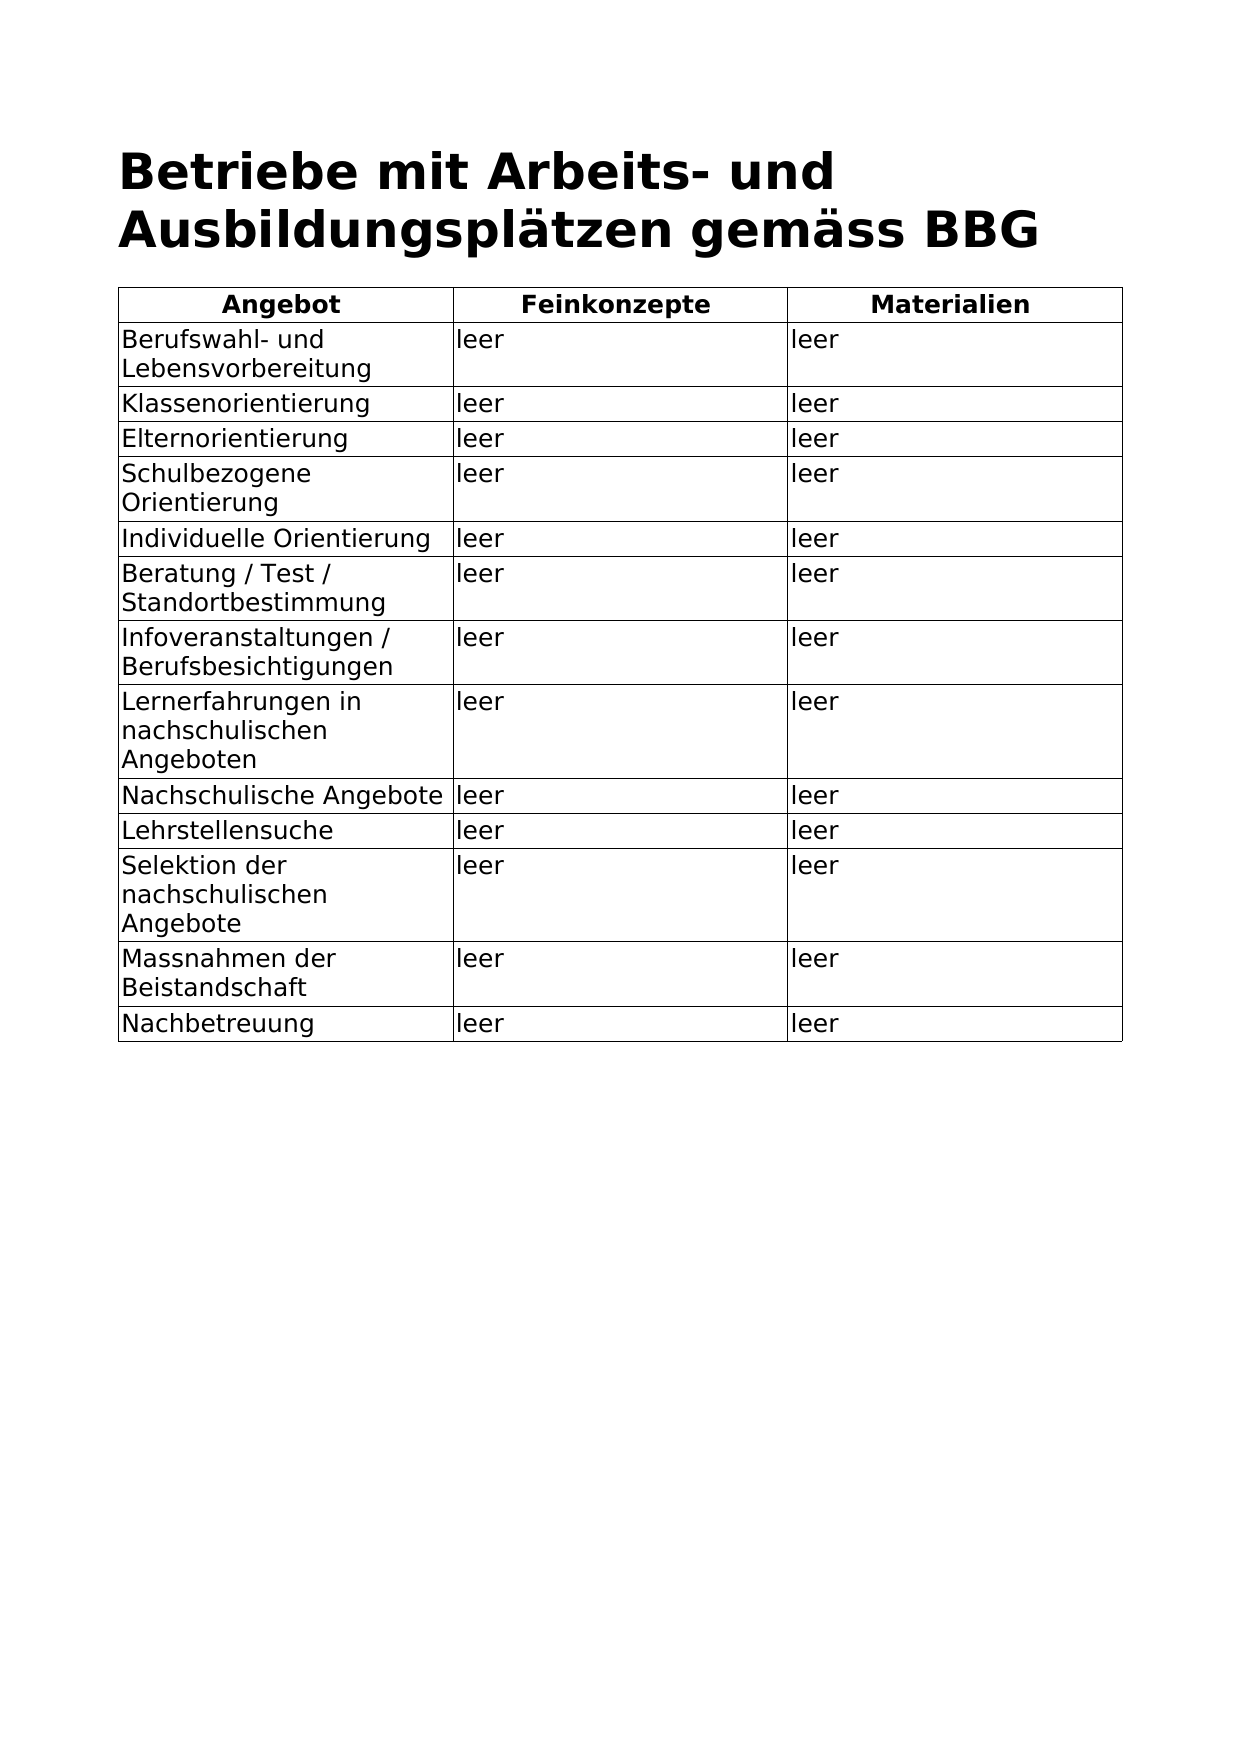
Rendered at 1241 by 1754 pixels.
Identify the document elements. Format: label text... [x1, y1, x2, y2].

table_cell leer [454, 779, 787, 813]
table_cell leer [454, 942, 787, 1006]
table_cell Schulbezogene Orientierung [119, 457, 453, 521]
subtitle Betriebe mit Arbeits- und Ausbildungsplätzen gemäss BBG [118, 143, 1122, 259]
table_cell leer [788, 323, 1122, 386]
table_cell leer [788, 1007, 1122, 1041]
table_cell leer [454, 621, 787, 684]
table_cell Massnahmen der Beistandschaft [119, 942, 453, 1006]
table_cell leer [454, 814, 787, 848]
table_cell Beratung / Test / Standortbestimmung [119, 557, 453, 620]
table_cell Lernerfahrungen in nachschulischen Angeboten [119, 685, 453, 778]
table_cell leer [788, 422, 1122, 456]
table_cell leer [788, 779, 1122, 813]
table_cell Nachschulische Angebote [119, 779, 453, 813]
table_cell leer [788, 557, 1122, 620]
table_cell leer [454, 323, 787, 386]
table_header Angebot [119, 288, 453, 322]
table_cell leer [454, 387, 787, 421]
table_cell leer [454, 557, 787, 620]
table_header Feinkonzepte [454, 288, 787, 322]
table_cell Individuelle Orientierung [119, 522, 453, 556]
table_cell leer [788, 849, 1122, 941]
table_header Materialien [788, 288, 1122, 322]
table_cell leer [788, 685, 1122, 778]
table_cell Berufswahl- und Lebensvorbereitung [119, 323, 453, 386]
table_cell leer [454, 849, 787, 941]
table_cell Nachbetreuung [119, 1007, 453, 1041]
table_cell leer [788, 621, 1122, 684]
table_cell leer [788, 457, 1122, 521]
table_cell leer [788, 522, 1122, 556]
table_cell leer [454, 522, 787, 556]
table_cell Infoveranstaltungen / Berufsbesichtigungen [119, 621, 453, 684]
table_cell leer [454, 685, 787, 778]
table_cell leer [454, 1007, 787, 1041]
table_cell leer [454, 422, 787, 456]
table_cell Lehrstellensuche [119, 814, 453, 848]
table_cell leer [454, 457, 787, 521]
table_cell leer [788, 814, 1122, 848]
table_cell leer [788, 387, 1122, 421]
table_cell Klassenorientierung [119, 387, 453, 421]
table_cell Selektion der nachschulischen Angebote [119, 849, 453, 941]
table_cell leer [788, 942, 1122, 1006]
table_cell Elternorientierung [119, 422, 453, 456]
